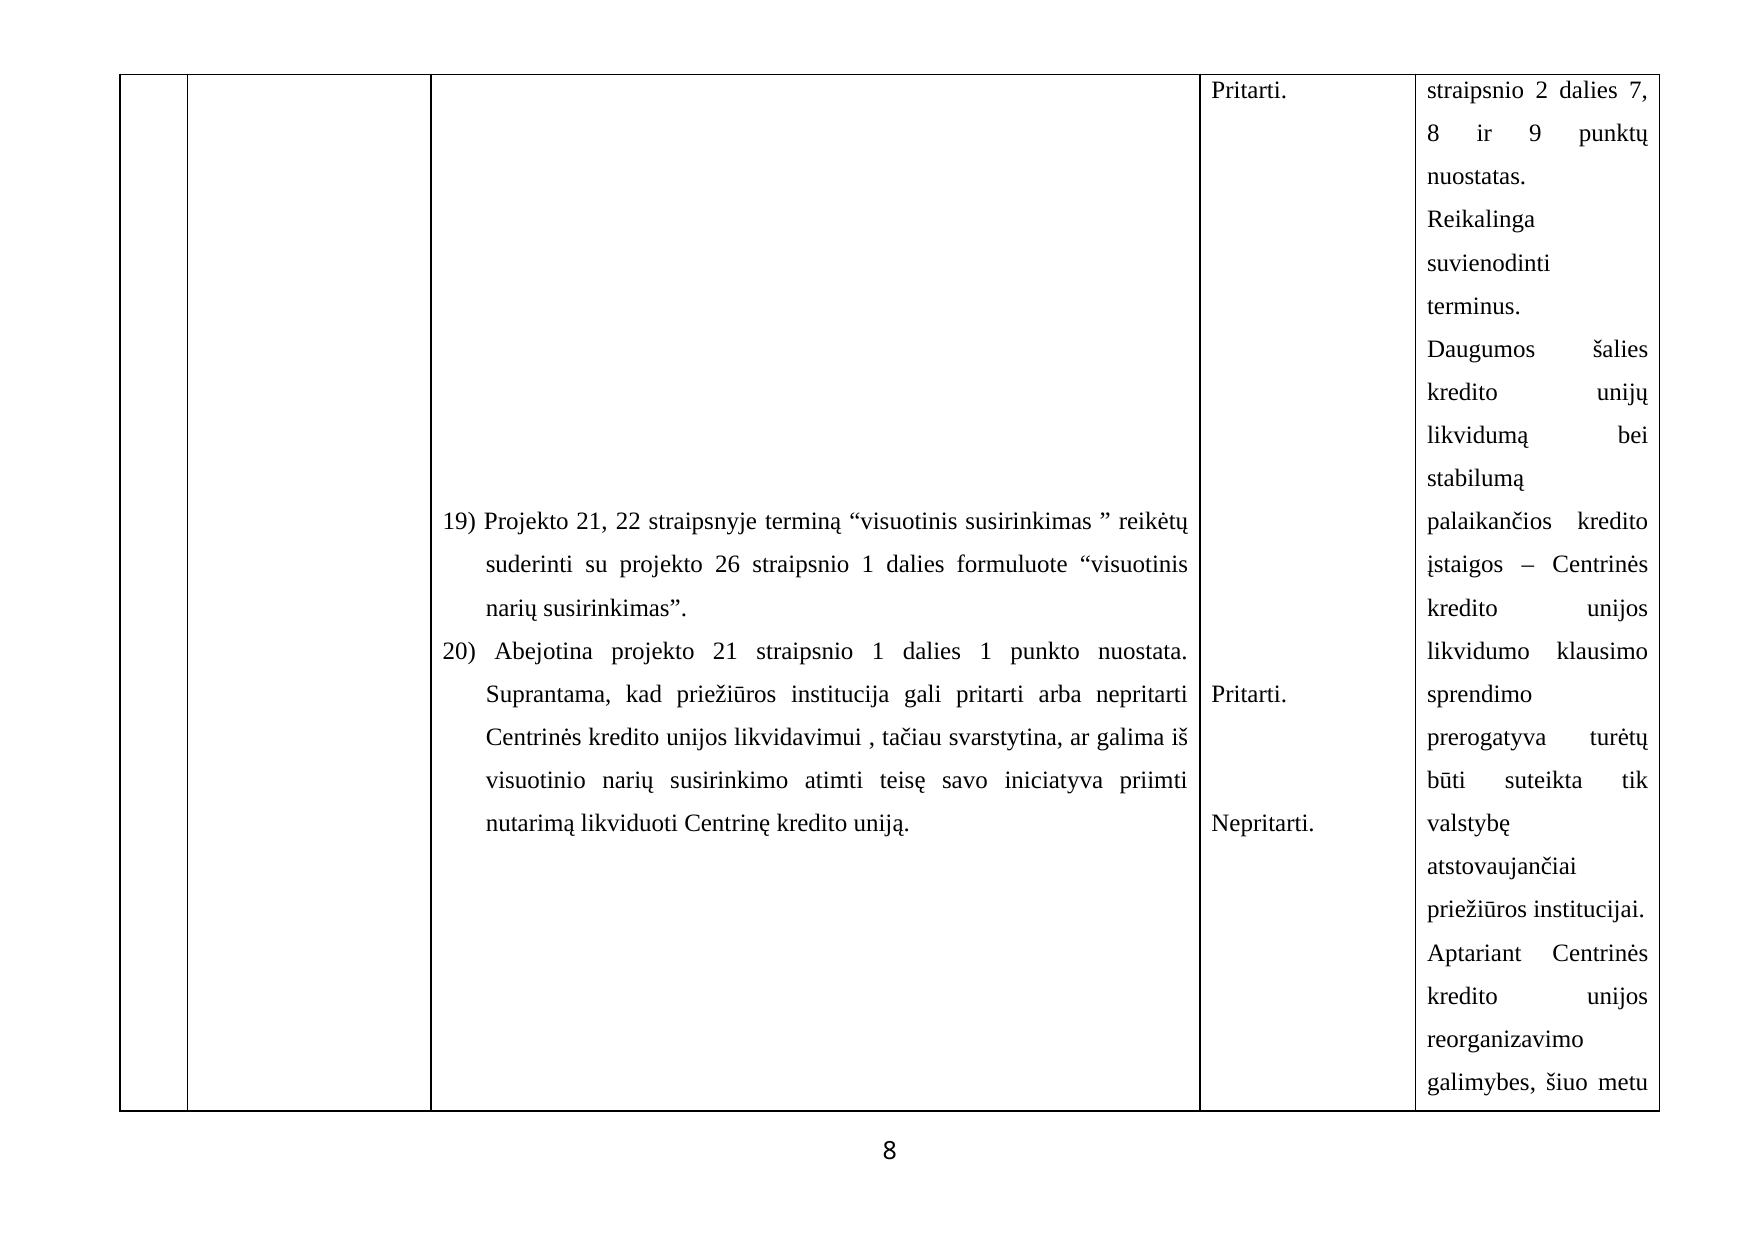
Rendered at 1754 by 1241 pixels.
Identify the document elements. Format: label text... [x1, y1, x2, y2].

table_cell 19) Projekto 21, 22 straipsnyje terminą “visuotinis susirinkimas ” reikėtų suderinti su projekto 26 straipsnio 1 dalies formuluote “visuotinis narių susirinkimas”. 20) Abejotina projekto 21 straipsnio 1 dalies 1 punkto nuostata. Suprantama, kad priežiūros institucija gali pritarti arba nepritarti Centrinės kredito unijos likvidavimui , tačiau svarstytina, ar galima iš visuotinio narių susirinkimo atimti teisę savo iniciatyva priimti nutarimą likviduoti Centrinę kredito uniją. [432, 75, 1199, 1110]
table_cell Pritarti. Pritarti. Nepritarti. [1201, 75, 1415, 1110]
table_cell [188, 75, 430, 1110]
table_cell [121, 75, 187, 1110]
table_cell straipsnio 2 dalies 7, 8 ir 9 punktų nuostatas. Reikalinga suvienodinti terminus. Daugumos šalies kredito unijų likvidumą bei stabilumą palaikančios kredito įstaigos – Centrinės kredito unijos likvidumo klausimo sprendimo prerogatyva turėtų būti suteikta tik valstybę atstovaujančiai priežiūros institucijai. Aptariant Centrinės kredito unijos reorganizavimo galimybes, šiuo metu [1416, 75, 1659, 1110]
